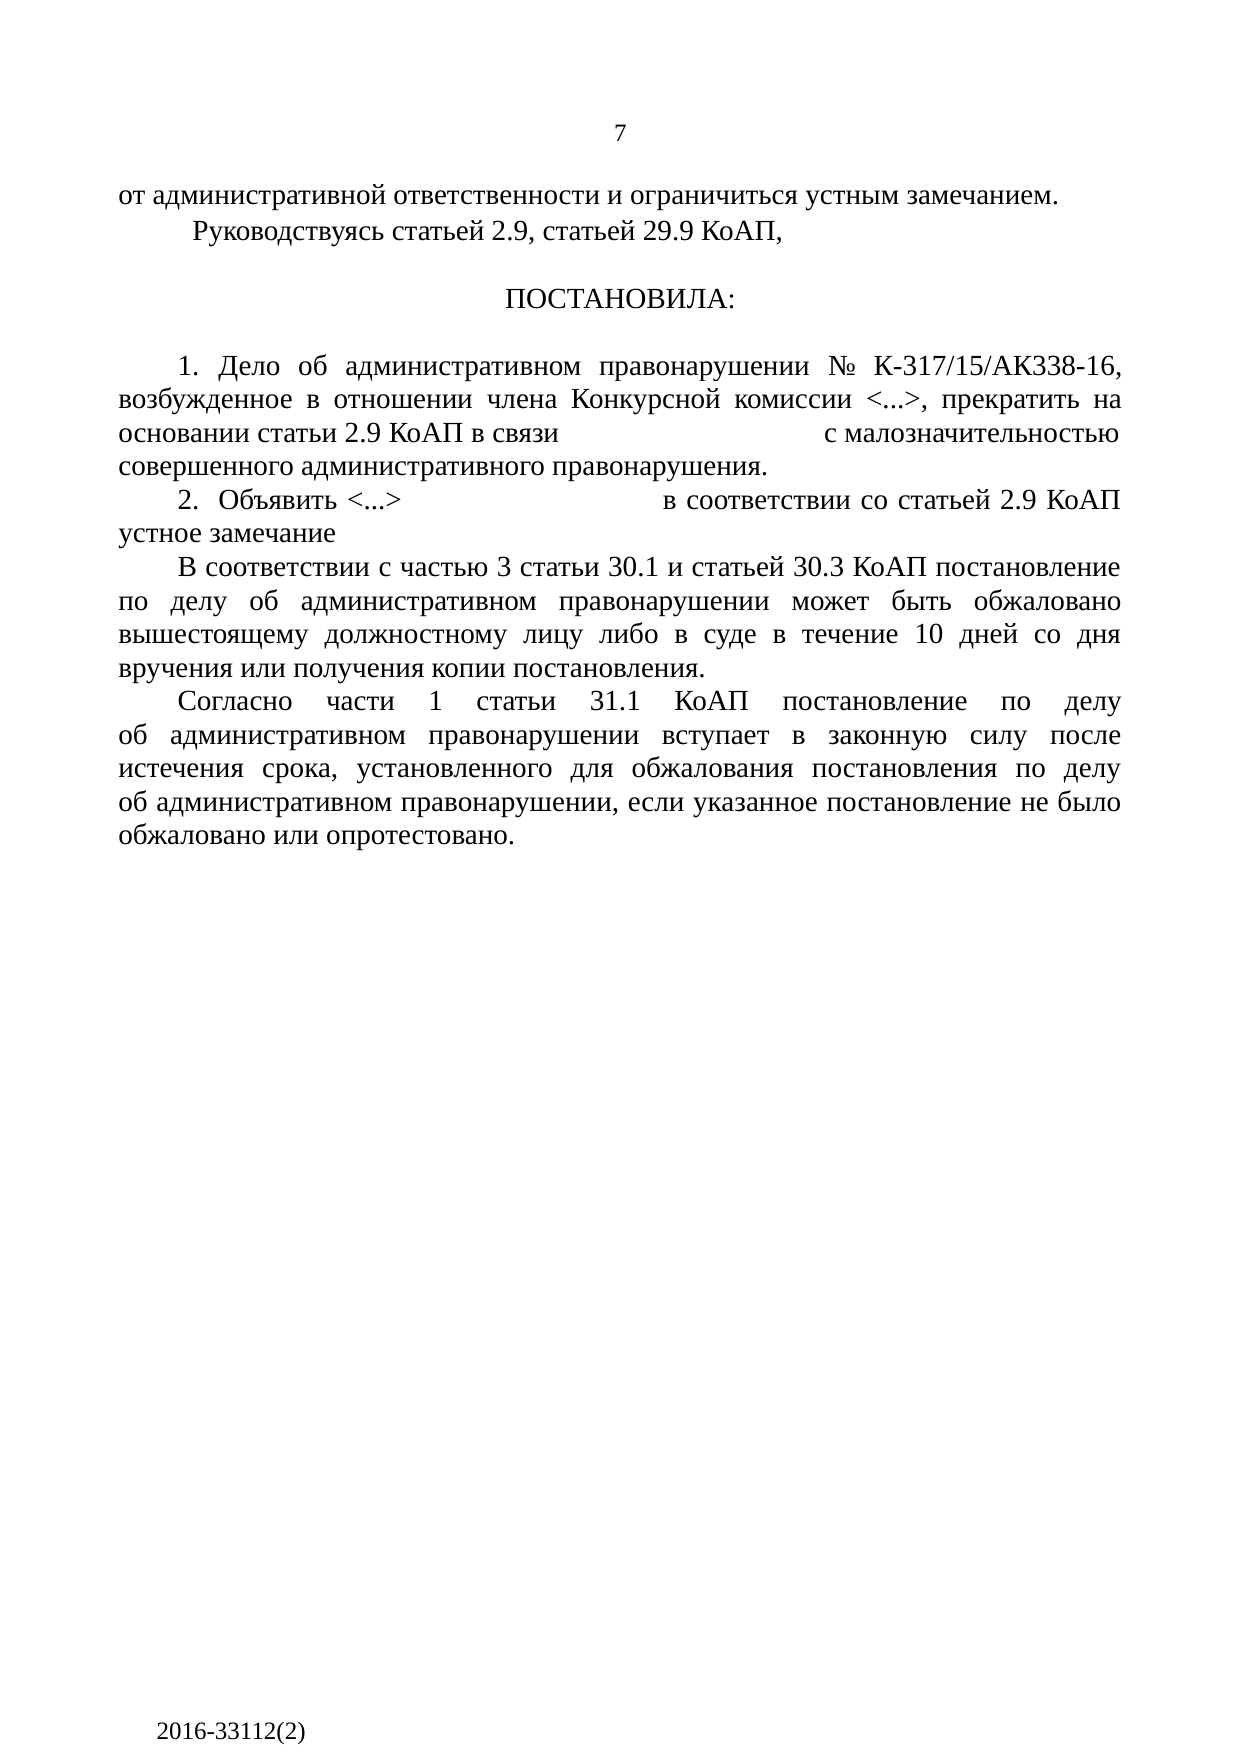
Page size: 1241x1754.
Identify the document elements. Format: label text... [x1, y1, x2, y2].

text Руководствуясь статьей 2.9, статьей 29.9 КоАП, [118, 212, 1122, 247]
text Согласно части 1 статьи 31.1 КоАП постановление по делу об административном правонарушении вступает в законную силу после истечения срока, установленного для обжалования постановления по делу об административном правонарушении, если указанное постановление не было обжаловано или опротестовано. [118, 683, 1122, 851]
text ПОСТАНОВИЛА: [118, 281, 1122, 314]
text от административной ответственности и ограничиться устным замечанием. [118, 176, 1122, 212]
list Дело об административном правонарушении № К-317/15/АК338-16, возбужденное в отношении члена Конкурсной комиссии <...>, прекратить на основании статьи 2.9 КоАП в связи с малозначительностью совершенного административного правонарушения. [118, 348, 1122, 482]
list Объявить <...> в соответствии со статьей 2.9 КоАП устное замечание [118, 482, 1122, 549]
text В соответствии с частью 3 статьи 30.1 и статьей 30.3 КоАП постановление по делу об административном правонарушении может быть обжаловано вышестоящему должностному лицу либо в суде в течение 10 дней со дня вручения или получения копии постановления. [118, 549, 1122, 683]
